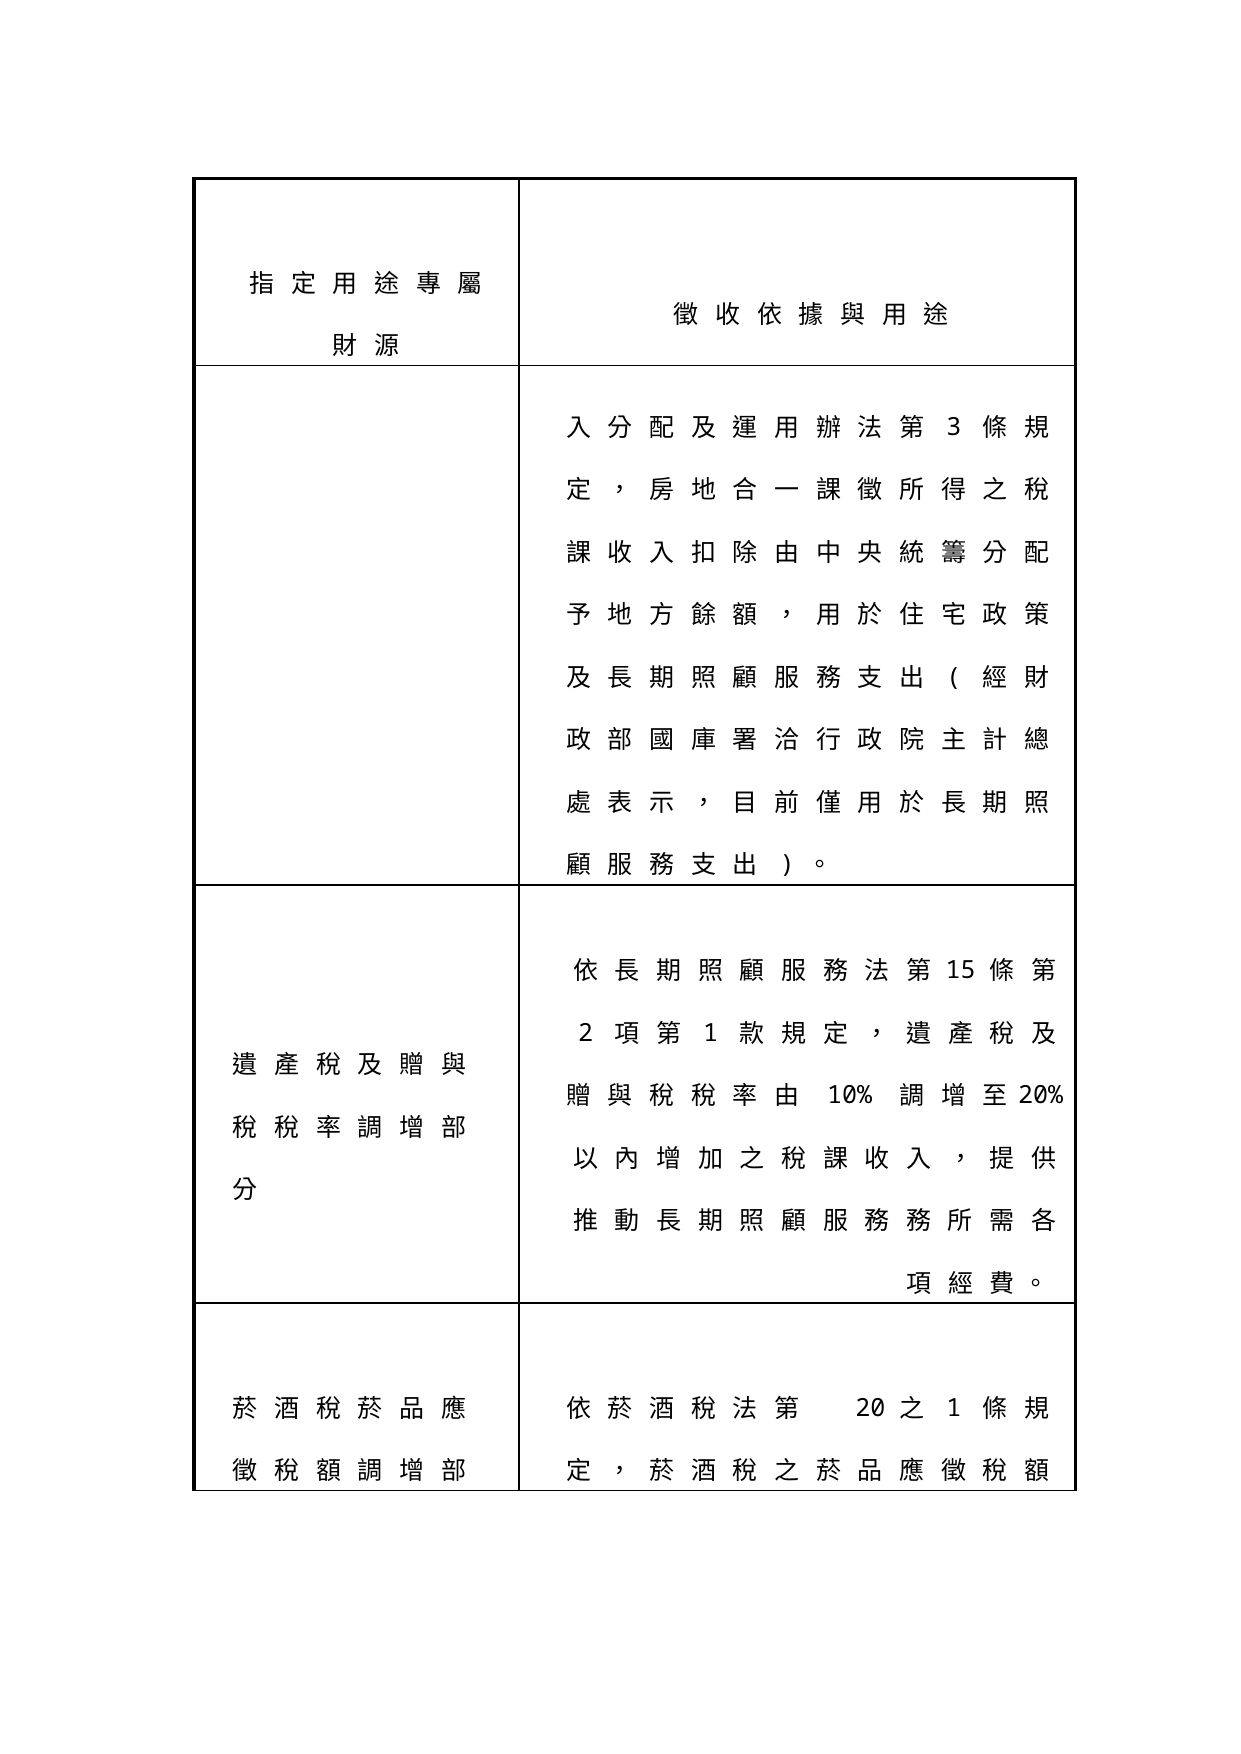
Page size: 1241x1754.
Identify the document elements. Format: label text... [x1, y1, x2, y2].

table_header 指定用途專屬財源 [196, 180, 518, 365]
table_header 徵收依據與用途 [520, 180, 1074, 365]
table_cell 遺產稅及贈與稅稅率調增部分 [196, 886, 518, 1302]
table_cell 依菸酒稅法第 20之1條規定，菸酒稅之菸品應徵稅額 [520, 1304, 1074, 1490]
table_cell 菸酒稅菸品應徵稅額調增部 [196, 1304, 518, 1490]
table_cell 入分配及運用辦法第3條規定，房地合一課徵所得之稅課收入扣除由中央統籌分配予地方餘額，用於住宅政策及長期照顧服務支出(經財政部國庫署洽行政院主計總處表示，目前僅用於長期照顧服務支出)。 [520, 366, 1074, 884]
table_cell 依長期照顧服務法第15條第2項第1款規定，遺產稅及贈與稅稅率由10%調增至20%以內增加之稅課收入，提供推動長期照顧服務務所需各項經費。 [520, 886, 1074, 1302]
table_cell [196, 366, 518, 884]
